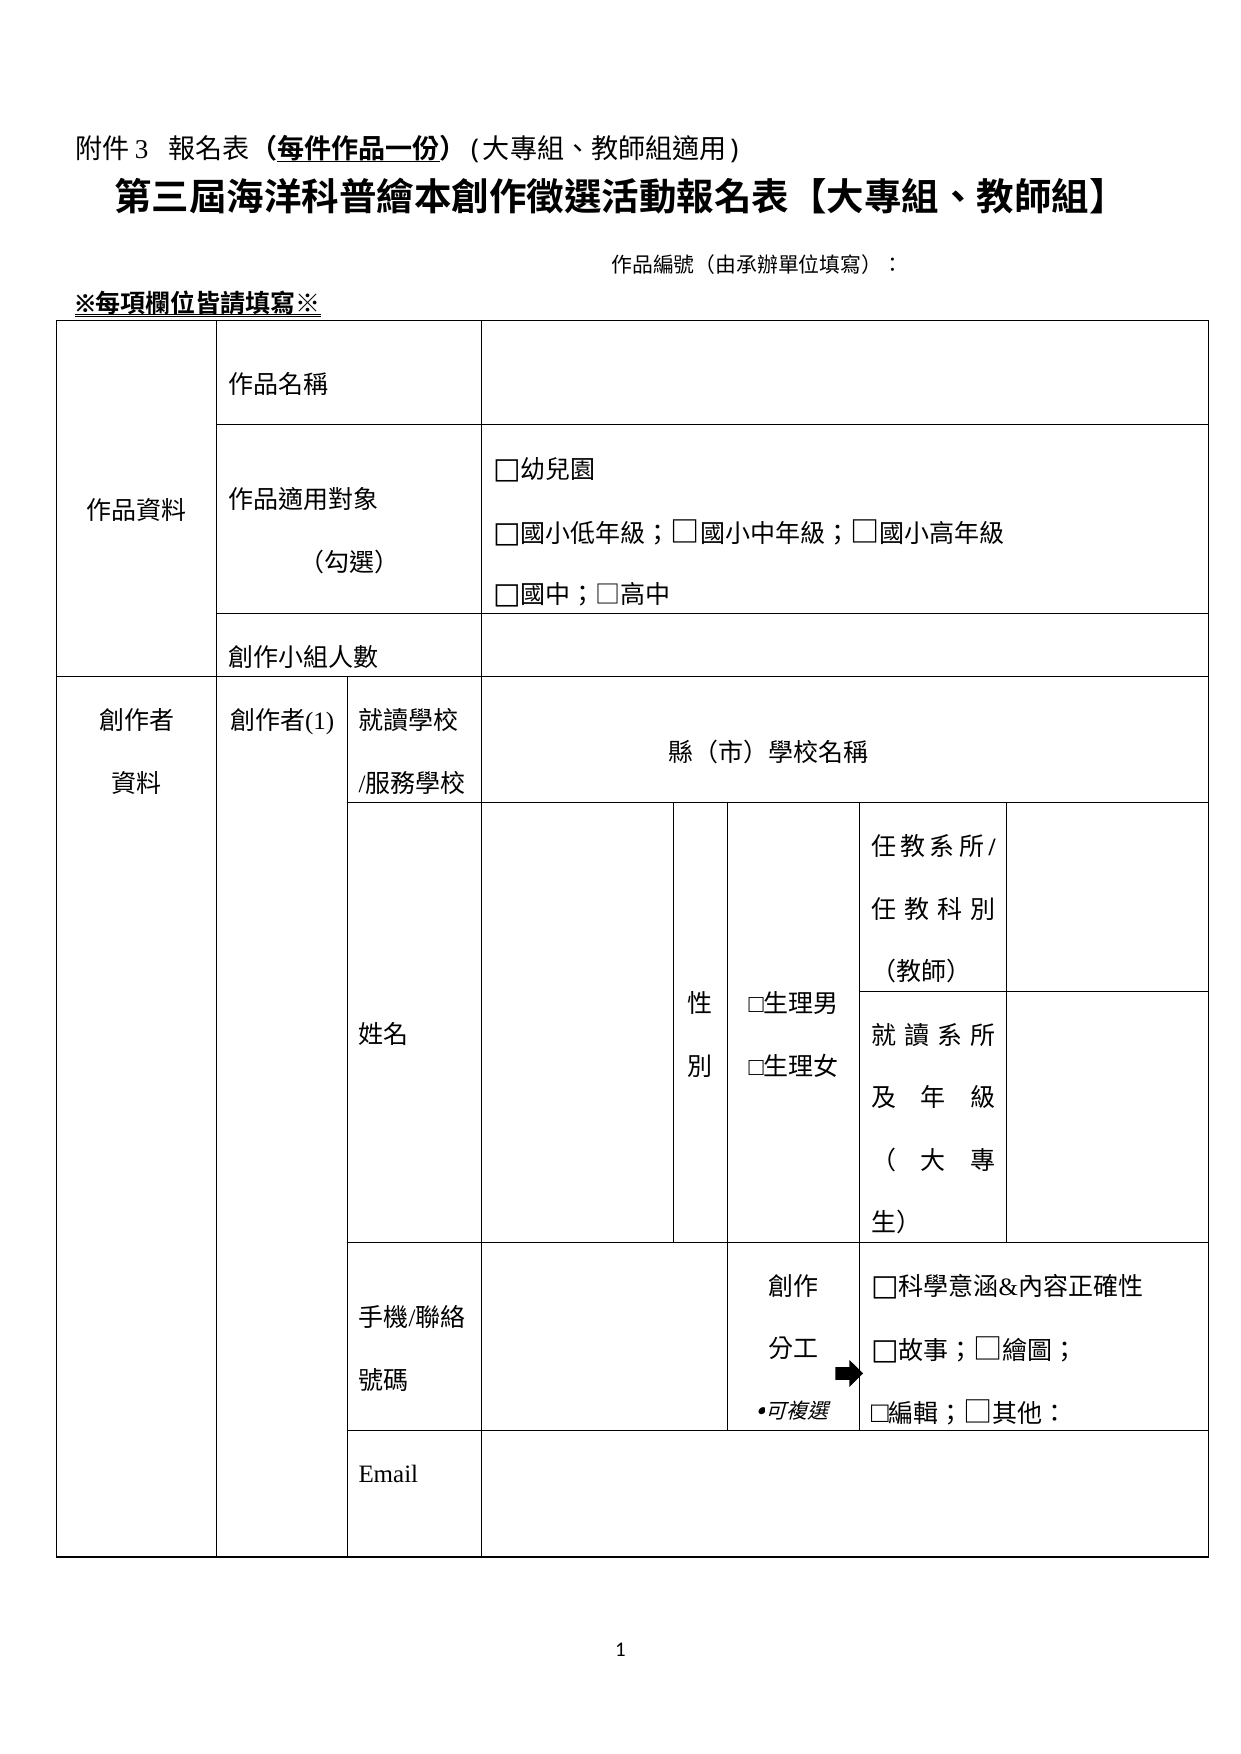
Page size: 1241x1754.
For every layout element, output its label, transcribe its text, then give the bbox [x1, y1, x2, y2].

table_header 作品名稱 [217, 321, 481, 424]
table_cell [482, 1431, 1208, 1556]
table_cell Email [348, 1431, 481, 1556]
table_cell 創作者 資料 [57, 677, 216, 1556]
table_cell □生理男 □生理女 [728, 803, 859, 1242]
text 附件3 報名表（每件作品一份）(大專組、教師組適用) [75, 105, 1165, 167]
table_cell [482, 614, 1208, 676]
table_header [482, 321, 1208, 424]
table_cell [1007, 992, 1208, 1242]
text 作品編號（由承辦單位填寫）： [75, 229, 1165, 283]
text 第三屆海洋科普繪本創作徵選活動報名表【大專組、教師組】 [75, 167, 1165, 222]
text ※每項欄位皆請填寫※ [75, 283, 1165, 319]
table_cell □科學意涵&內容正確性 □故事；□繪圖； □編輯；□其他： [860, 1243, 1208, 1430]
table_cell 作品適用對象 （勾選） [217, 425, 481, 613]
table_cell 創作 分工 可複選 [728, 1243, 859, 1430]
table_cell [482, 1243, 727, 1430]
table_cell 縣（市）學校名稱 [482, 677, 1208, 802]
table_cell 創作者(1) [217, 677, 347, 1556]
table_cell [1007, 803, 1208, 991]
table_cell 手機/聯絡號碼 [348, 1243, 481, 1430]
table_cell 性別 [674, 803, 727, 1242]
table_cell 就讀系所及年級（大專生） [860, 992, 1006, 1242]
table_cell 姓名 [348, 803, 481, 1242]
table_cell 創作小組人數 [217, 614, 481, 676]
table_cell □幼兒園 □國小低年級；□國小中年級；□國小高年級 □國中；□高中 [482, 425, 1208, 613]
table_cell [482, 803, 673, 1242]
table_cell 任教系所/任教科別（教師） [860, 803, 1006, 991]
table_header 作品資料 [57, 321, 216, 676]
table_cell 就讀學校 /服務學校 [348, 677, 481, 802]
